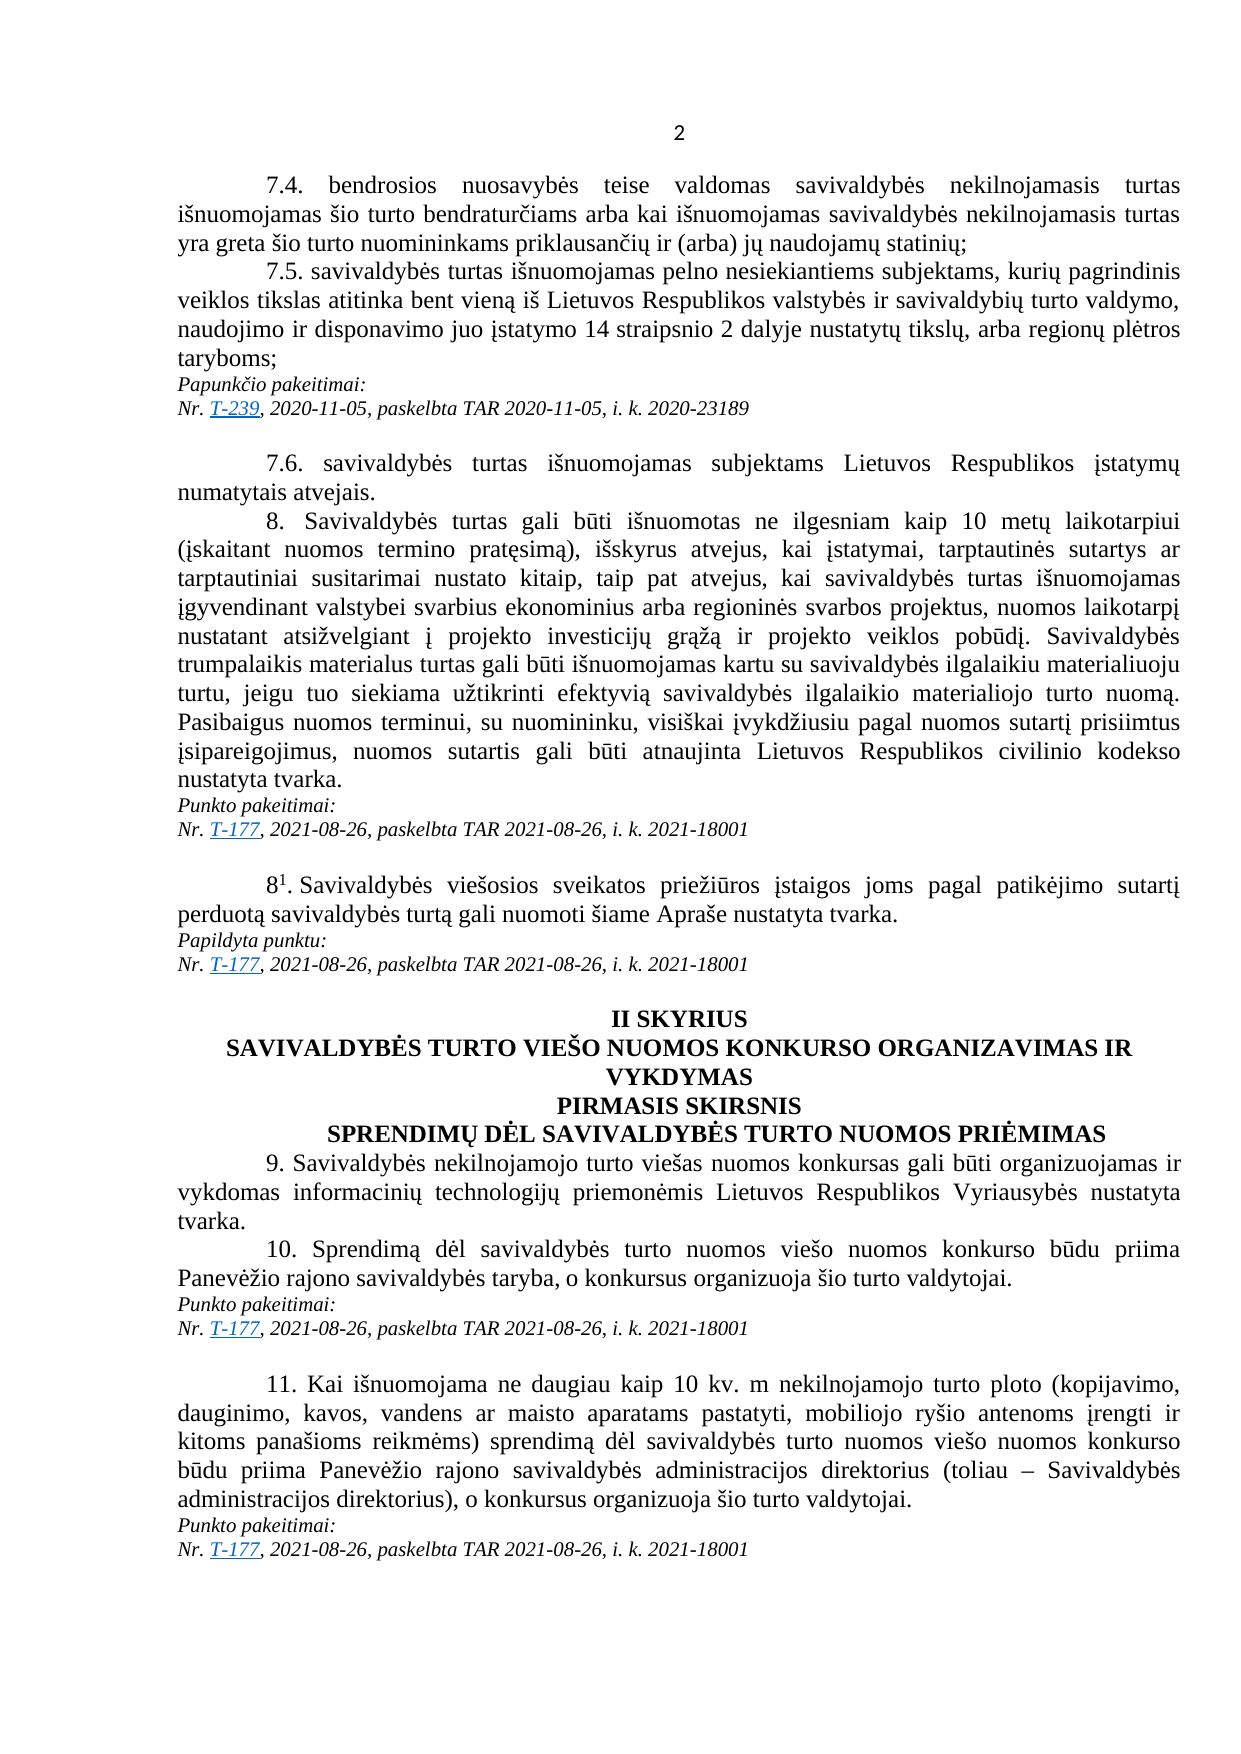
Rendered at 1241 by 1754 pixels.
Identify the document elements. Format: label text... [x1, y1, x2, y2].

text SPRENDIMŲ DĖL SAVIVALDYBĖS TURTO NUOMOS PRIĖMIMAS [177, 1119, 1181, 1148]
text 8. Savivaldybės turtas gali būti išnuomotas ne ilgesniam kaip 10 metų laikotarpiui (įskaitant nuomos termino pratęsimą), išskyrus atvejus, kai įstatymai, tarptautinės sutartys ar tarptautiniai susitarimai nustato kitaip, taip pat atvejus, kai savivaldybės turtas išnuomojamas įgyvendinant valstybei svarbius ekonominius arba regioninės svarbos projektus, nuomos laikotarpį nustatant atsižvelgiant į projekto investicijų grąžą ir projekto veiklos pobūdį. Savivaldybės trumpalaikis materialus turtas gali būti išnuomojamas kartu su savivaldybės ilgalaikiu materialiuoju turtu, jeigu tuo siekiama užtikrinti efektyvią savivaldybės ilgalaikio materialiojo turto nuomą. Pasibaigus nuomos terminui, su nuomininku, visiškai įvykdžiusiu pagal nuomos sutartį prisiimtus įsipareigojimus, nuomos sutartis gali būti atnaujinta Lietuvos Respublikos civilinio kodekso nustatyta tvarka. [177, 506, 1181, 793]
text Punkto pakeitimai: [177, 1513, 1181, 1537]
text 11. Kai išnuomojama ne daugiau kaip 10 kv. m nekilnojamojo turto ploto (kopijavimo, dauginimo, kavos, vandens ar maisto aparatams pastatyti, mobiliojo ryšio antenoms įrengti ir kitoms panašioms reikmėms) sprendimą dėl savivaldybės turto nuomos viešo nuomos konkurso būdu priima Panevėžio rajono savivaldybės administracijos direktorius (toliau – Savivaldybės administracijos direktorius), o konkursus organizuoja šio turto valdytojai. [177, 1369, 1181, 1513]
text Nr. T-239, 2020-11-05, paskelbta TAR 2020-11-05, i. k. 2020-23189 [177, 396, 1181, 419]
text Nr. T-177, 2021-08-26, paskelbta TAR 2021-08-26, i. k. 2021-18001 [177, 1537, 1181, 1561]
text Papildyta punktu: [177, 928, 1181, 952]
text Nr. T-177, 2021-08-26, paskelbta TAR 2021-08-26, i. k. 2021-18001 [177, 1316, 1181, 1340]
text Papunkčio pakeitimai: [177, 371, 1181, 396]
text Punkto pakeitimai: [177, 1292, 1181, 1316]
text 7.4. bendrosios nuosavybės teise valdomas savivaldybės nekilnojamasis turtas išnuomojamas šio turto bendraturčiams arba kai išnuomojamas savivaldybės nekilnojamasis turtas yra greta šio turto nuomininkams priklausančių ir (arba) jų naudojamų statinių; [177, 170, 1181, 256]
text Nr. T-177, 2021-08-26, paskelbta TAR 2021-08-26, i. k. 2021-18001 [177, 952, 1181, 976]
text Nr. T-177, 2021-08-26, paskelbta TAR 2021-08-26, i. k. 2021-18001 [177, 817, 1181, 841]
subtitle 9. Savivaldybės nekilnojamojo turto viešas nuomos konkursas gali būti organizuojamas ir vykdomas informacinių technologijų priemonėmis Lietuvos Respublikos Vyriausybės nustatyta tvarka. [177, 1148, 1181, 1234]
text Punkto pakeitimai: [177, 793, 1181, 817]
text SAVIVALDYBĖS TURTO VIEŠO NUOMOS KONKURSO ORGANIZAVIMAS IR VYKDYMAS [177, 1033, 1181, 1091]
subtitle PIRMASIS SKIRSNIS [177, 1091, 1181, 1119]
text 81. Savivaldybės viešosios sveikatos priežiūros įstaigos joms pagal patikėjimo sutartį perduotą savivaldybės turtą gali nuomoti šiame Apraše nustatyta tvarka. [177, 870, 1181, 928]
text 10. Sprendimą dėl savivaldybės turto nuomos viešo nuomos konkurso būdu priima Panevėžio rajono savivaldybės taryba, o konkursus organizuoja šio turto valdytojai. [177, 1234, 1181, 1292]
text II SKYRIUS [177, 1004, 1181, 1033]
text 7.6. savivaldybės turtas išnuomojamas subjektams Lietuvos Respublikos įstatymų numatytais atvejais. [177, 448, 1181, 506]
text 7.5. savivaldybės turtas išnuomojamas pelno nesiekiantiems subjektams, kurių pagrindinis veiklos tikslas atitinka bent vieną iš Lietuvos Respublikos valstybės ir savivaldybių turto valdymo, naudojimo ir disponavimo juo įstatymo 14 straipsnio 2 dalyje nustatytų tikslų, arba regionų plėtros taryboms; [177, 256, 1181, 371]
